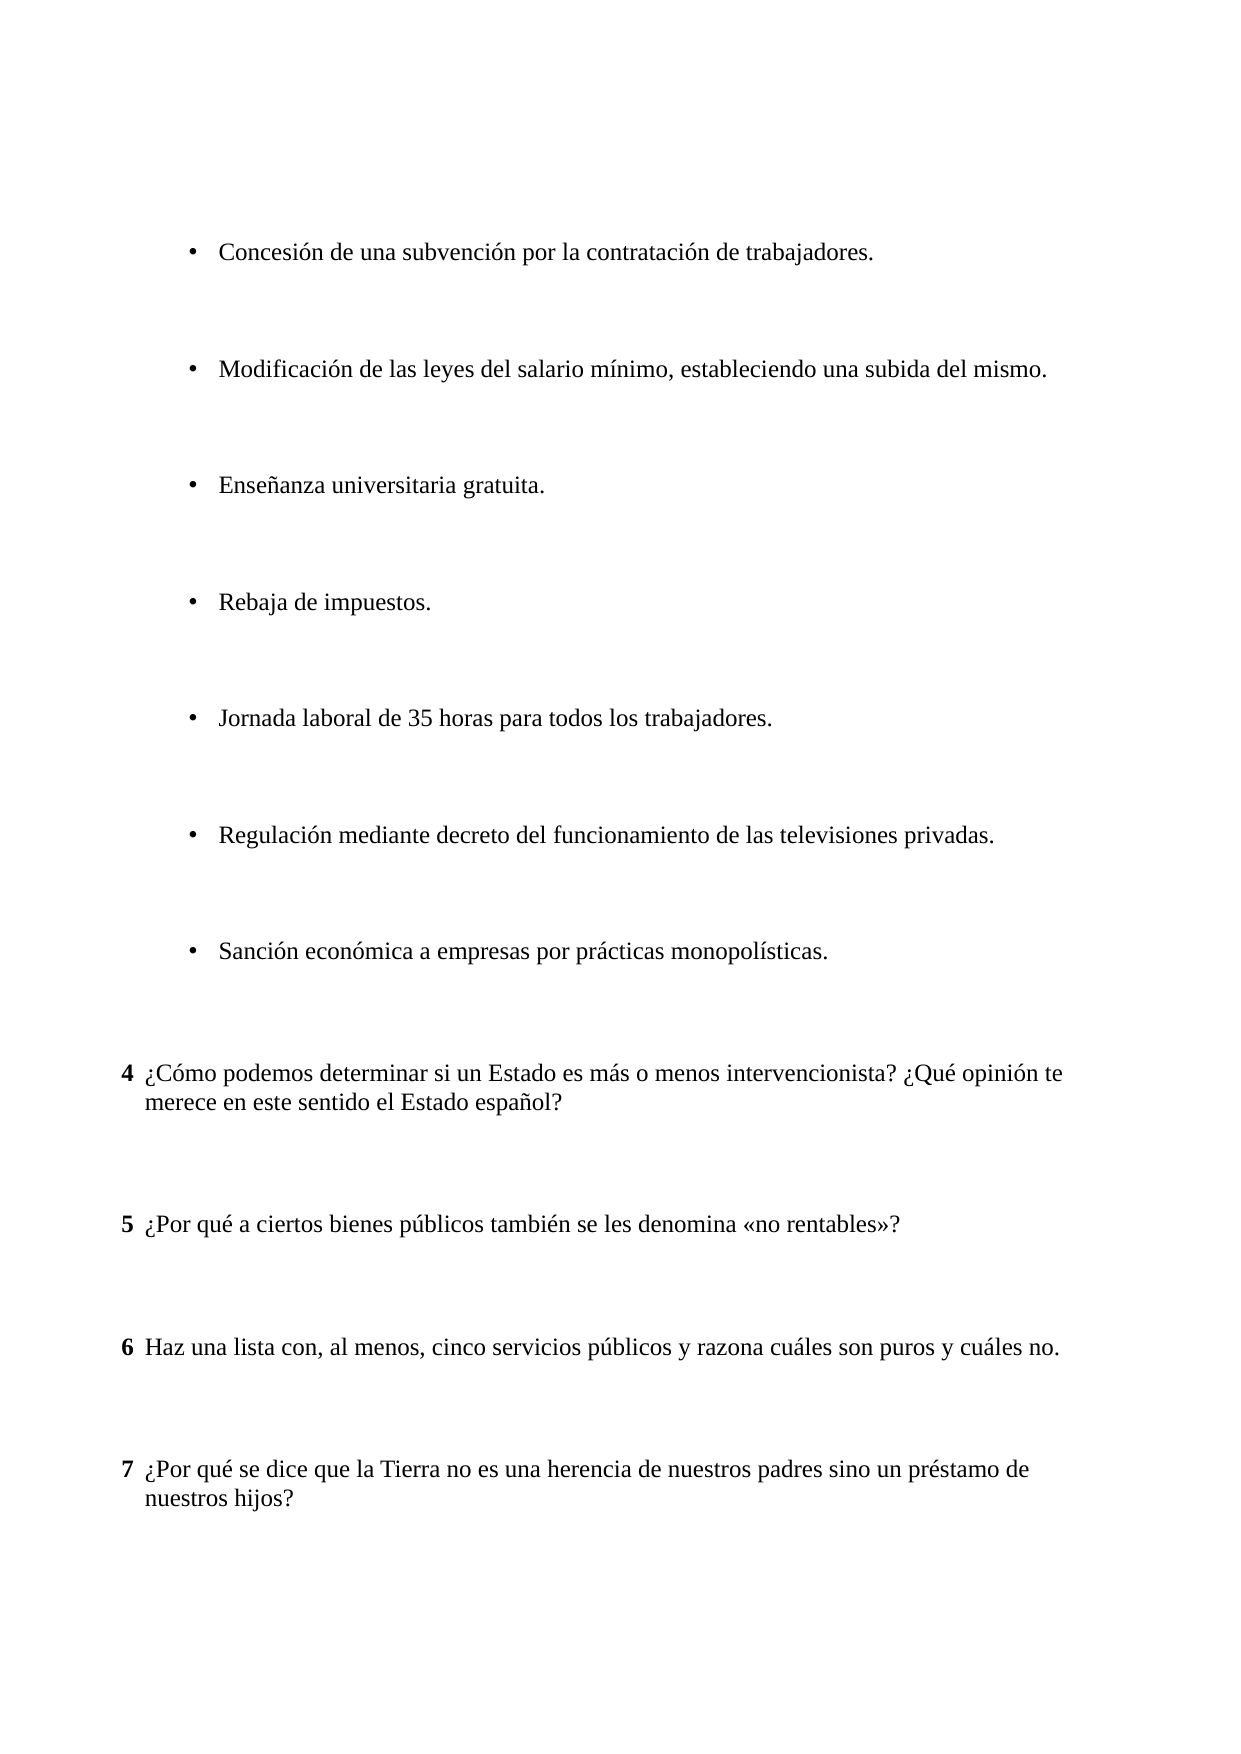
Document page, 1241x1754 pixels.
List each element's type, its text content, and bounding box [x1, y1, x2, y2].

table_cell 6 [118, 1329, 142, 1451]
table_cell Construcción de una autovía. Concesión de una subvención por la contratación de trabajadores. Modificación de las leyes del salario mínimo, estableciendo una subida del mismo. Enseñanza universitaria gratuita. Rebaja de impuestos. Jornada laboral de 35 horas para todos los trabajadores. Regulación mediante decreto del funcionamiento de las televisiones privadas. Sanción económica a empresas por prácticas monopolísticas. [142, 118, 1122, 1056]
table_cell ¿Por qué se dice que la Tierra no es una herencia de nuestros padres sino un préstamo de nuestros hijos? [142, 1451, 1122, 1602]
table_cell ¿Cómo podemos determinar si un Estado es más o menos intervencionista? ¿Qué opinión te merece en este sentido el Estado español? [142, 1056, 1122, 1207]
table_cell ¿Por qué a ciertos bienes públicos también se les denomina «no rentables»? [142, 1207, 1122, 1329]
table_cell 5 [118, 1207, 142, 1329]
table_cell [118, 118, 142, 1056]
table_cell Haz una lista con, al menos, cinco servicios públicos y razona cuáles son puros y cuáles no. [142, 1329, 1122, 1451]
table_cell 7 [118, 1451, 142, 1602]
table_cell 4 [118, 1056, 142, 1207]
